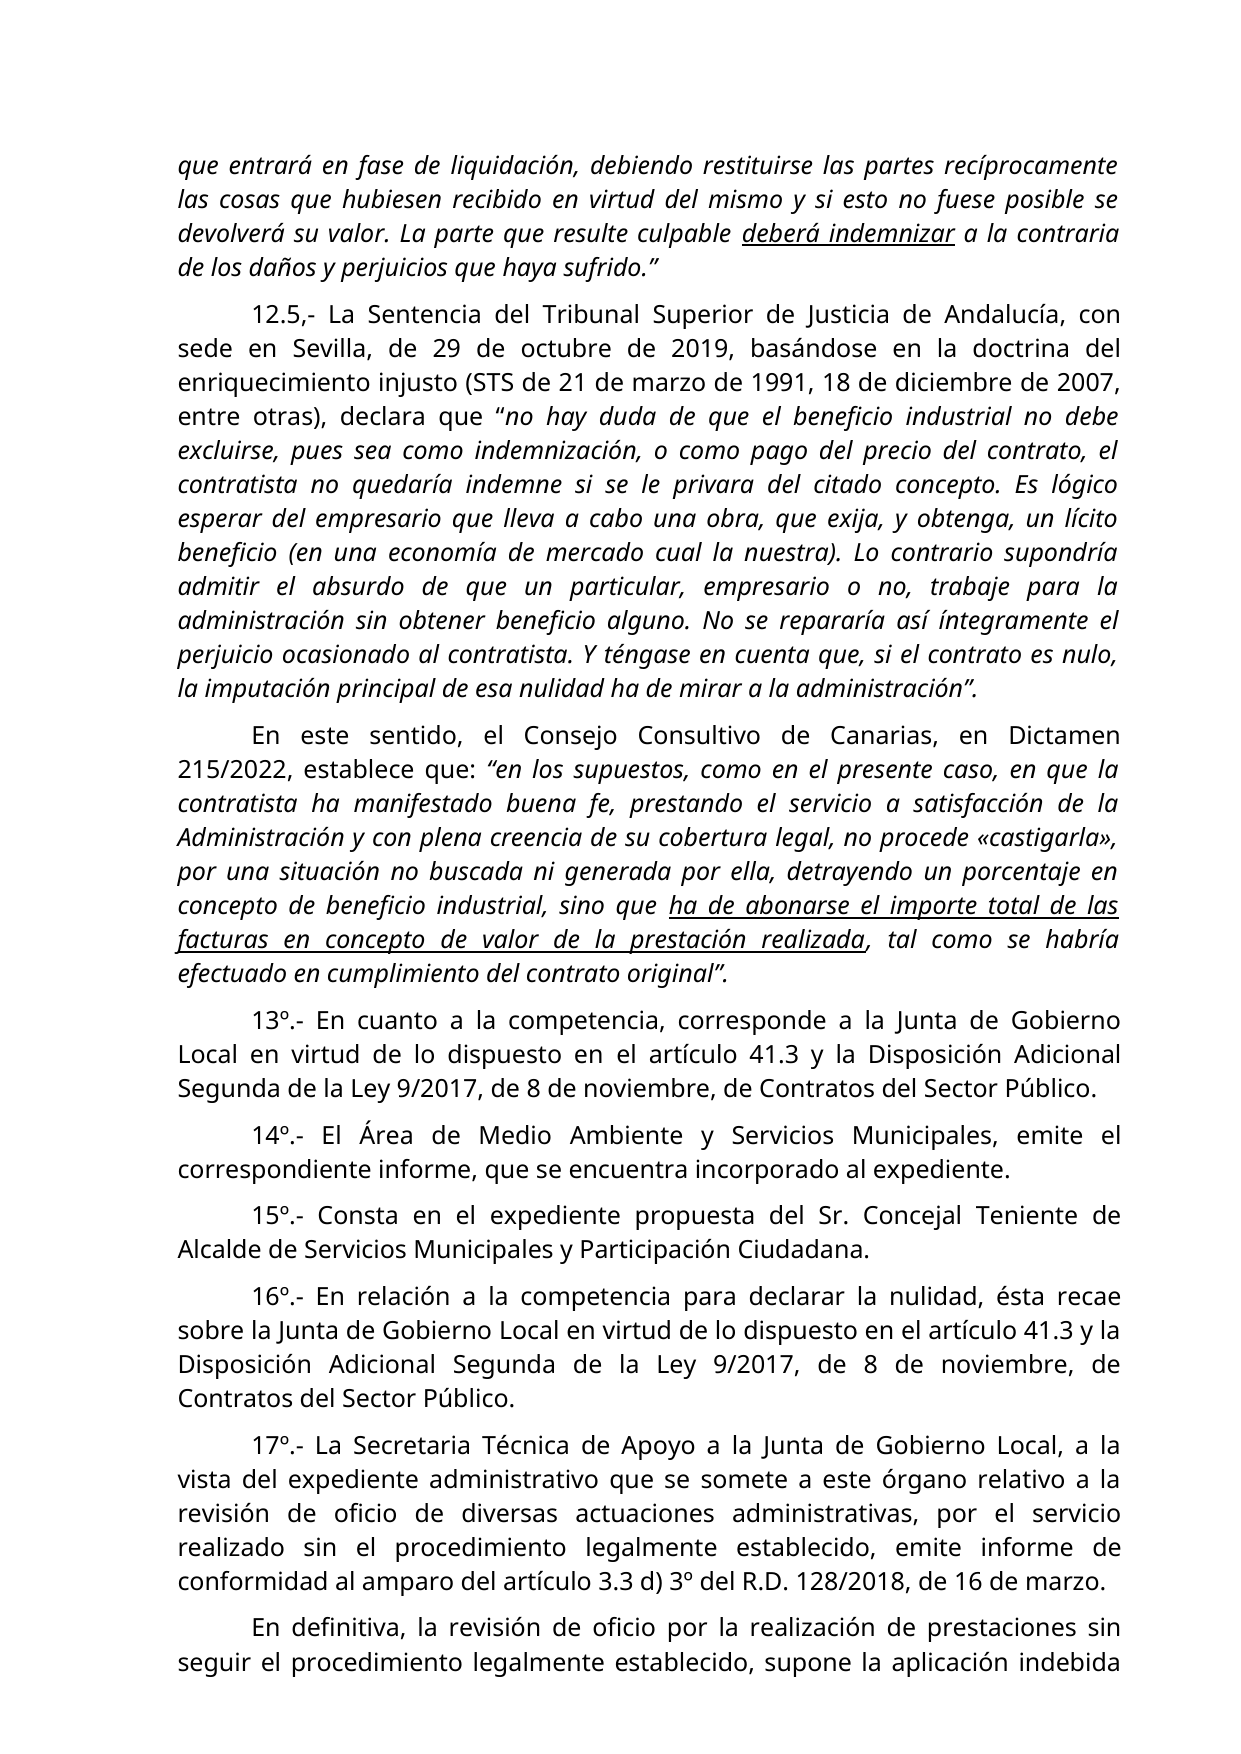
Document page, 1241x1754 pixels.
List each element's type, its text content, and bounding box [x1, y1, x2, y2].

text 15º.- Consta en el expediente propuesta del Sr. Concejal Teniente de Alcalde de Servicios Municipales y Participación Ciudadana. [177, 1198, 1122, 1266]
text 14º.- El Área de Medio Ambiente y Servicios Municipales, emite el correspondiente informe, que se encuentra incorporado al expediente. [177, 1117, 1122, 1185]
text En definitiva, la revisión de oficio por la realización de prestaciones sin seguir el procedimiento legalmente establecido, supone la aplicación indebida [177, 1610, 1122, 1678]
text 17º.- La Secretaria Técnica de Apoyo a la Junta de Gobierno Local, a la vista del expediente administrativo que se somete a este órgano relativo a la revisión de oficio de diversas actuaciones administrativas, por el servicio realizado sin el procedimiento legalmente establecido, emite informe de conformidad al amparo del artículo 3.3 d) 3º del R.D. 128/2018, de 16 de marzo. [177, 1427, 1122, 1598]
text En este sentido, el Consejo Consultivo de Canarias, en Dictamen 215/2022, establece que: “en los supuestos, como en el presente caso, en que la contratista ha manifestado buena fe, prestando el servicio a satisfacción de la Administración y con plena creencia de su cobertura legal, no procede «castigarla», por una situación no buscada ni generada por ella, detrayendo un porcentaje en concepto de beneficio industrial, sino que ha de abonarse el importe total de las facturas en concepto de valor de la prestación realizada, tal como se habría efectuado en cumplimiento del contrato original”. [177, 718, 1122, 990]
text 13º.- En cuanto a la competencia, corresponde a la Junta de Gobierno Local en virtud de lo dispuesto en el artículo 41.3 y la Disposición Adicional Segunda de la Ley 9/2017, de 8 de noviembre, de Contratos del Sector Público. [177, 1003, 1122, 1105]
text 16º.- En relación a la competencia para declarar la nulidad, ésta recae sobre la Junta de Gobierno Local en virtud de lo dispuesto en el artículo 41.3 y la Disposición Adicional Segunda de la Ley 9/2017, de 8 de noviembre, de Contratos del Sector Público. [177, 1278, 1122, 1415]
text 12.5,- La Sentencia del Tribunal Superior de Justicia de Andalucía, con sede en Sevilla, de 29 de octubre de 2019, basándose en la doctrina del enriquecimiento injusto (STS de 21 de marzo de 1991, 18 de diciembre de 2007, entre otras), declara que “no hay duda de que el beneficio industrial no debe excluirse, pues sea como indemnización, o como pago del precio del contrato, el contratista no quedaría indemne si se le privara del citado concepto. Es lógico esperar del empresario que lleva a cabo una obra, que exija, y obtenga, un lícito beneficio (en una economía de mercado cual la nuestra). Lo contrario supondría admitir el absurdo de que un particular, empresario o no, trabaje para la administración sin obtener beneficio alguno. No se repararía así íntegramente el perjuicio ocasionado al contratista. Y téngase en cuenta que, si el contrato es nulo, la imputación principal de esa nulidad ha de mirar a la administración”. [177, 296, 1122, 705]
text que entrará en fase de liquidación, debiendo restituirse las partes recíprocamente las cosas que hubiesen recibido en virtud del mismo y si esto no fuese posible se devolverá su valor. La parte que resulte culpable deberá indemnizar a la contraria de los daños y perjuicios que haya sufrido.” [177, 148, 1122, 284]
